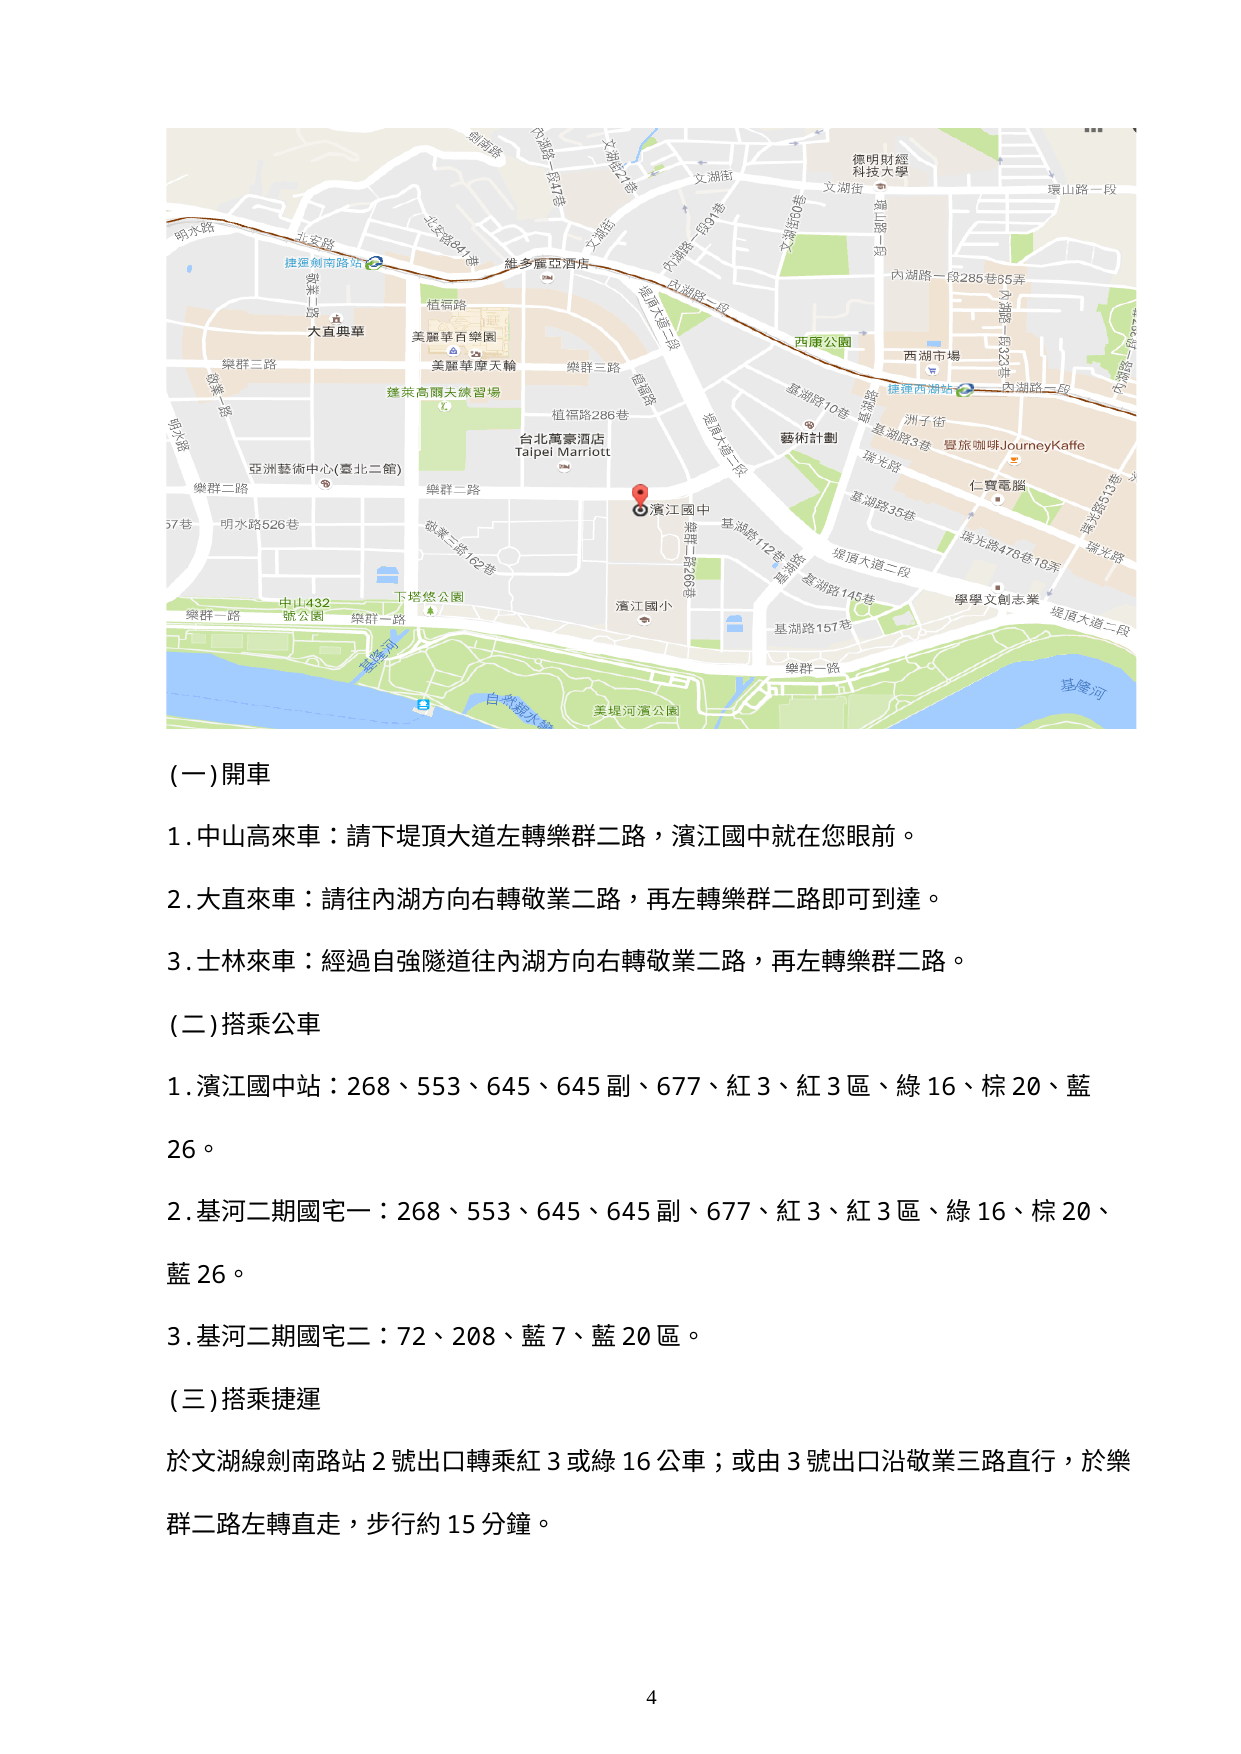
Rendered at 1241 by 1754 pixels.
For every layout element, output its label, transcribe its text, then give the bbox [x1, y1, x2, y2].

text (二)搭乘公車 [166, 981, 1137, 1043]
text 2.基河二期國宅一：268、553、645、645副、677、紅3、紅3區、綠16、棕20、藍26。 [166, 1168, 1137, 1293]
text 3.基河二期國宅二：72、208、藍7、藍20區。 [166, 1293, 1137, 1356]
text 3.士林來車：經過自強隧道往內湖方向右轉敬業二路，再左轉樂群二路。 [166, 918, 1137, 981]
text 1.中山高來車：請下堤頂大道左轉樂群二路，濱江國中就在您眼前。 [166, 793, 1137, 856]
text 2.大直來車：請往內湖方向右轉敬業二路，再左轉樂群二路即可到達。 [166, 856, 1137, 918]
text (三)搭乘捷運 [166, 1356, 1137, 1418]
text (一)開車 [166, 731, 1137, 793]
text 於文湖線劍南路站2號出口轉乘紅3或綠16公車；或由3號出口沿敬業三路直行，於樂群二路左轉直走，步行約15分鐘。 [166, 1418, 1137, 1543]
text 1.濱江國中站：268、553、645、645副、677、紅3、紅3區、綠16、棕20、藍26。 [166, 1043, 1137, 1168]
